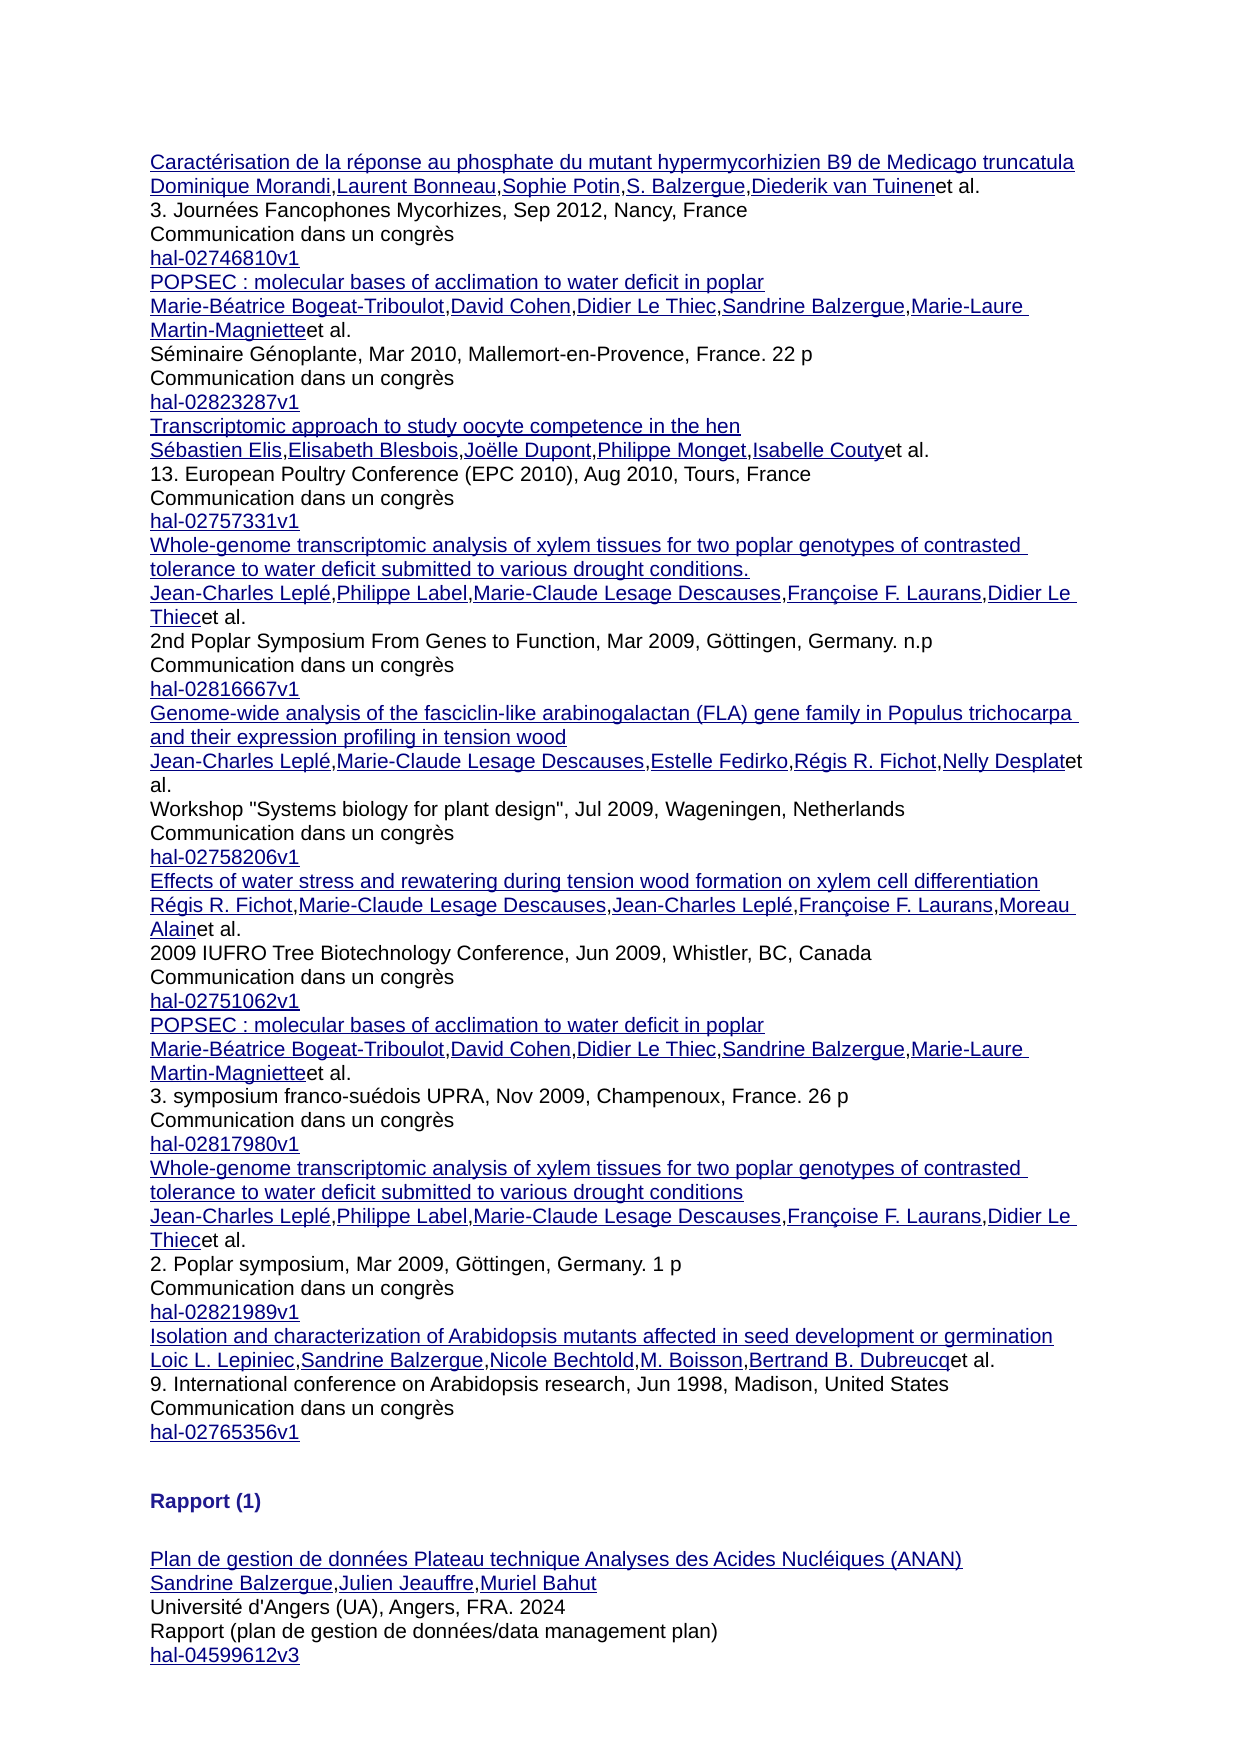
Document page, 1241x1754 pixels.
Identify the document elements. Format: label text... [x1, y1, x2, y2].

table_cell Transcriptomic approach to study oocyte competence in the hen Sébastien Elis,Elisabeth Blesbois,Joëlle Dupont,Philippe Monget,Isabelle Coutyet al. 13. European Poultry Conference (EPC 2010), Aug 2010, Tours, France Communication dans un congrès hal-02757331v1 [150, 414, 1090, 533]
table_cell Caractérisation de la réponse au phosphate du mutant hypermycorhizien B9 de Medicago truncatula Dominique Morandi,Laurent Bonneau,Sophie Potin,S. Balzergue,Diederik van Tuinenet al. 3. Journées Fancophones Mycorhizes, Sep 2012, Nancy, France Communication dans un congrès hal-02746810v1 [150, 150, 1090, 270]
subtitle Rapport (1) [150, 1488, 1090, 1512]
table_cell Whole-genome transcriptomic analysis of xylem tissues for two poplar genotypes of contrasted tolerance to water deficit submitted to various drought conditions. Jean-Charles Leplé,Philippe Label,Marie-Claude Lesage Descauses,Françoise F. Laurans,Didier Le Thiecet al. 2nd Poplar Symposium From Genes to Function, Mar 2009, Göttingen, Germany. n.p Communication dans un congrès hal-02816667v1 [150, 533, 1090, 701]
table_cell Isolation and characterization of Arabidopsis mutants affected in seed development or germination Loic L. Lepiniec,Sandrine Balzergue,Nicole Bechtold,M. Boisson,Bertrand B. Dubreucqet al. 9. International conference on Arabidopsis research, Jun 1998, Madison, United States Communication dans un congrès hal-02765356v1 [150, 1324, 1090, 1444]
table_cell POPSEC : molecular bases of acclimation to water deficit in poplar Marie-Béatrice Bogeat-Triboulot,David Cohen,Didier Le Thiec,Sandrine Balzergue,Marie-Laure Martin-Magnietteet al. Séminaire Génoplante, Mar 2010, Mallemort-en-Provence, France. 22 p Communication dans un congrès hal-02823287v1 [150, 270, 1090, 413]
table_cell Effects of water stress and rewatering during tension wood formation on xylem cell differentiation Régis R. Fichot,Marie-Claude Lesage Descauses,Jean-Charles Leplé,Françoise F. Laurans,Moreau Alainet al. 2009 IUFRO Tree Biotechnology Conference, Jun 2009, Whistler, BC, Canada Communication dans un congrès hal-02751062v1 [150, 869, 1090, 1012]
table_cell Genome-wide analysis of the fasciclin-like arabinogalactan (FLA) gene family in Populus trichocarpa and their expression profiling in tension wood Jean-Charles Leplé,Marie-Claude Lesage Descauses,Estelle Fedirko,Régis R. Fichot,Nelly Desplatet al. Workshop "Systems biology for plant design", Jul 2009, Wageningen, Netherlands Communication dans un congrès hal-02758206v1 [150, 701, 1090, 869]
table_cell POPSEC : molecular bases of acclimation to water deficit in poplar Marie-Béatrice Bogeat-Triboulot,David Cohen,Didier Le Thiec,Sandrine Balzergue,Marie-Laure Martin-Magnietteet al. 3. symposium franco-suédois UPRA, Nov 2009, Champenoux, France. 26 p Communication dans un congrès hal-02817980v1 [150, 1013, 1090, 1156]
table_cell Whole-genome transcriptomic analysis of xylem tissues for two poplar genotypes of contrasted tolerance to water deficit submitted to various drought conditions Jean-Charles Leplé,Philippe Label,Marie-Claude Lesage Descauses,Françoise F. Laurans,Didier Le Thiecet al. 2. Poplar symposium, Mar 2009, Göttingen, Germany. 1 p Communication dans un congrès hal-02821989v1 [150, 1156, 1090, 1324]
table_header Plan de gestion de données Plateau technique Analyses des Acides Nucléiques (ANAN) Sandrine Balzergue,Julien Jeauffre,Muriel Bahut Université d'Angers (UA), Angers, FRA. 2024 Rapport (plan de gestion de données/data management plan) hal-04599612v3 [150, 1547, 1090, 1667]
